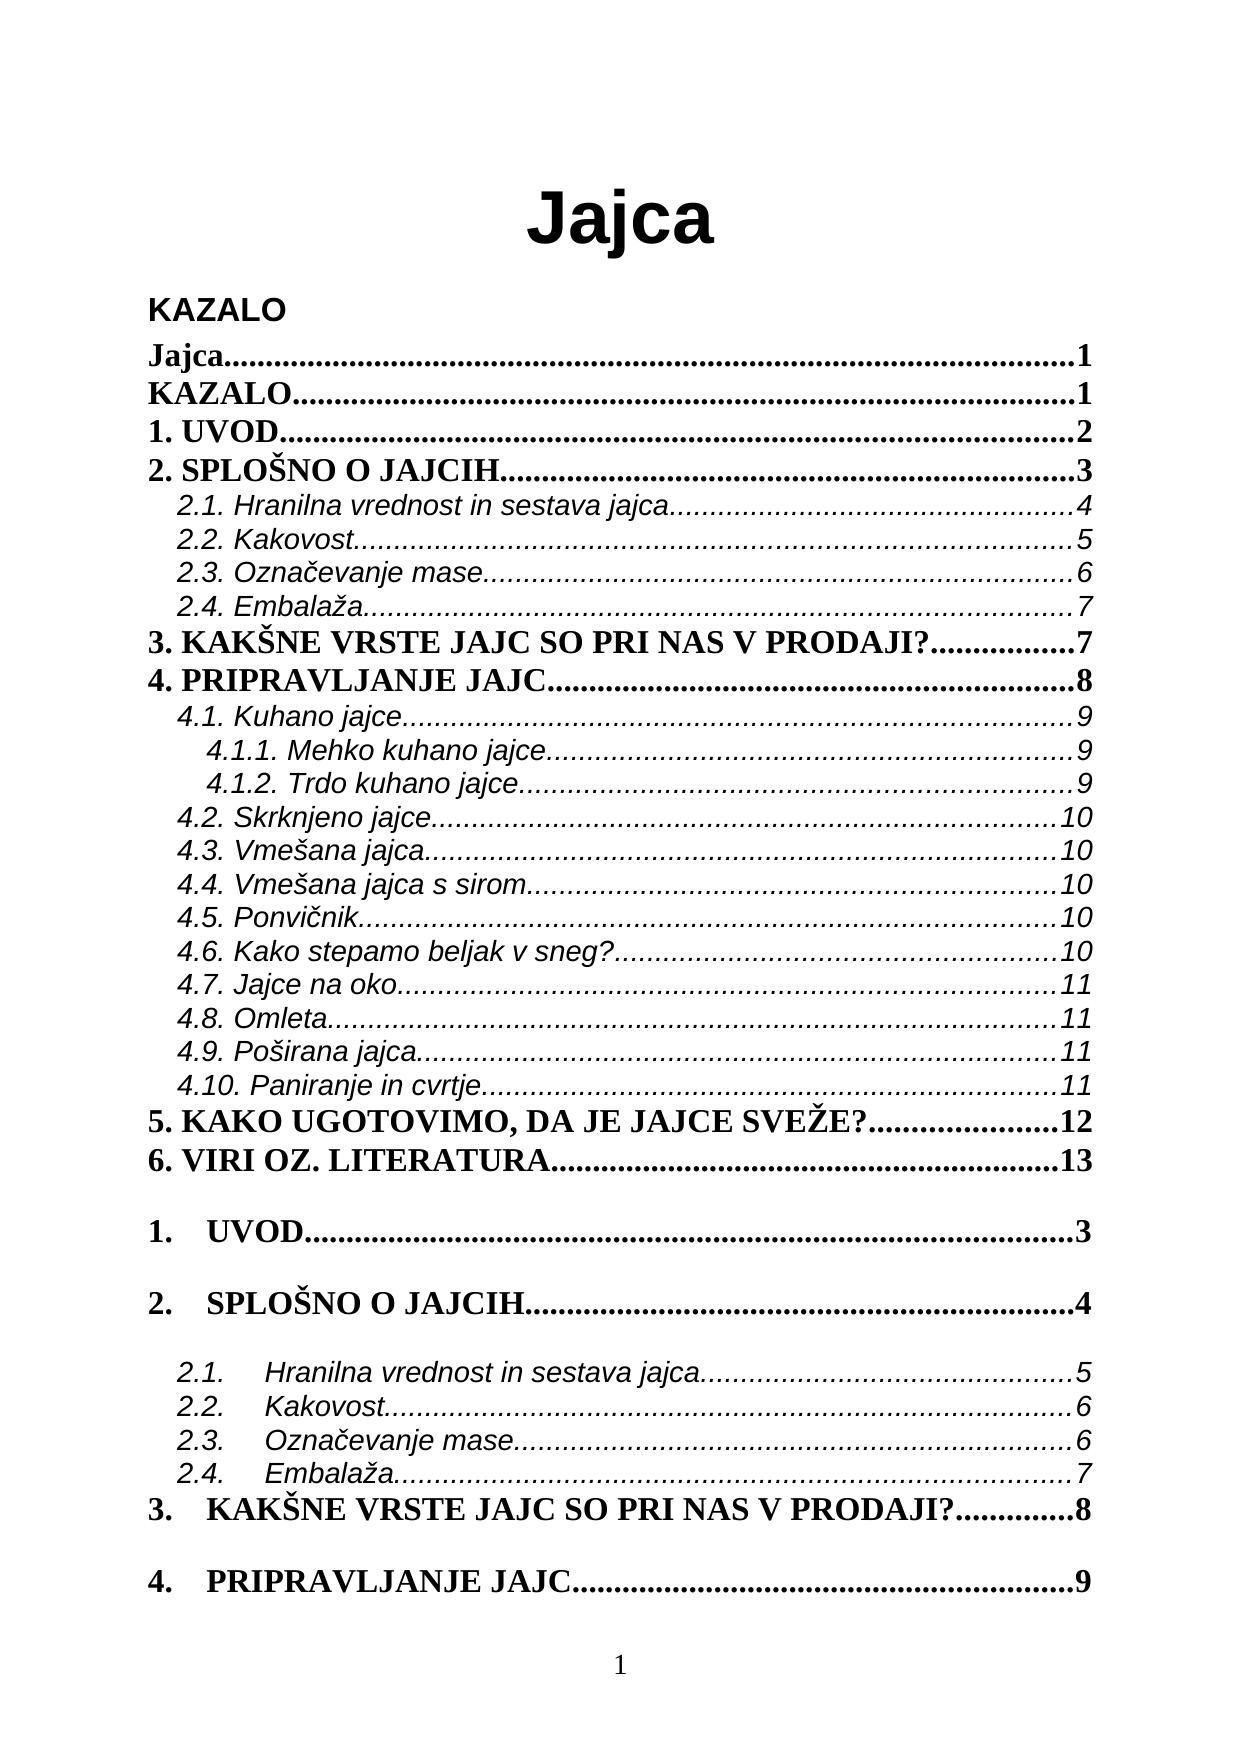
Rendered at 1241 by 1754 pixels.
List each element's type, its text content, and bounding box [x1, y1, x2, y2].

text 4.2. Skrknjeno jajce 10 [177, 799, 1093, 833]
text 3. KAKŠNE VRSTE JAJC SO PRI NAS V PRODAJI? 7 [148, 622, 1093, 661]
text 2. SPLOŠNO O JAJCIH 4 [148, 1283, 1093, 1322]
text 4.1.1. Mehko kuhano jajce 9 [206, 732, 1093, 766]
subtitle KAZALO [148, 290, 1093, 328]
subtitle Jajca [148, 173, 1093, 259]
text KAZALO 1 [148, 373, 1093, 411]
text 2.1. Hranilna vrednost in sestava jajca 4 [177, 488, 1093, 522]
text 4.6. Kako stepamo beljak v sneg? 10 [177, 934, 1093, 967]
text 2.2. Kakovost 5 [177, 522, 1093, 555]
text 4.10. Paniranje in cvrtje 11 [177, 1068, 1093, 1101]
text 2.4. Embalaža 7 [177, 1456, 1093, 1489]
text 2.1. Hranilna vrednost in sestava jajca 5 [177, 1355, 1093, 1389]
text 2. SPLOŠNO O JAJCIH 3 [148, 450, 1093, 488]
text 4.1. Kuhano jajce 9 [177, 699, 1093, 732]
text Jajca 1 [148, 335, 1093, 373]
text 1. UVOD 2 [148, 411, 1093, 450]
text 4.3. Vmešana jajca 10 [177, 833, 1093, 867]
text 4.9. Poširana jajca 11 [177, 1034, 1093, 1068]
text 4.7. Jajce na oko 11 [177, 967, 1093, 1001]
text 4.4. Vmešana jajca s sirom 10 [177, 867, 1093, 900]
text 4. PRIPRAVLJANJE JAJC 9 [148, 1561, 1093, 1600]
text 4.8. Omleta 11 [177, 1001, 1093, 1034]
text 2.3. Označevanje mase 6 [177, 555, 1093, 589]
text 4. PRIPRAVLJANJE JAJC 8 [148, 661, 1093, 699]
text 5. KAKO UGOTOVIMO, DA JE JAJCE SVEŽE? 12 [148, 1101, 1093, 1140]
text 2.2. Kakovost 6 [177, 1389, 1093, 1422]
text 6. VIRI OZ. LITERATURA 13 [148, 1140, 1093, 1178]
text 3. KAKŠNE VRSTE JAJC SO PRI NAS V PRODAJI? 8 [148, 1489, 1093, 1528]
text 1. UVOD 3 [148, 1212, 1093, 1250]
text 4.1.2. Trdo kuhano jajce 9 [206, 766, 1093, 799]
text 4.5. Ponvičnik 10 [177, 900, 1093, 934]
text 2.4. Embalaža 7 [177, 589, 1093, 622]
text 2.3. Označevanje mase 6 [177, 1422, 1093, 1456]
